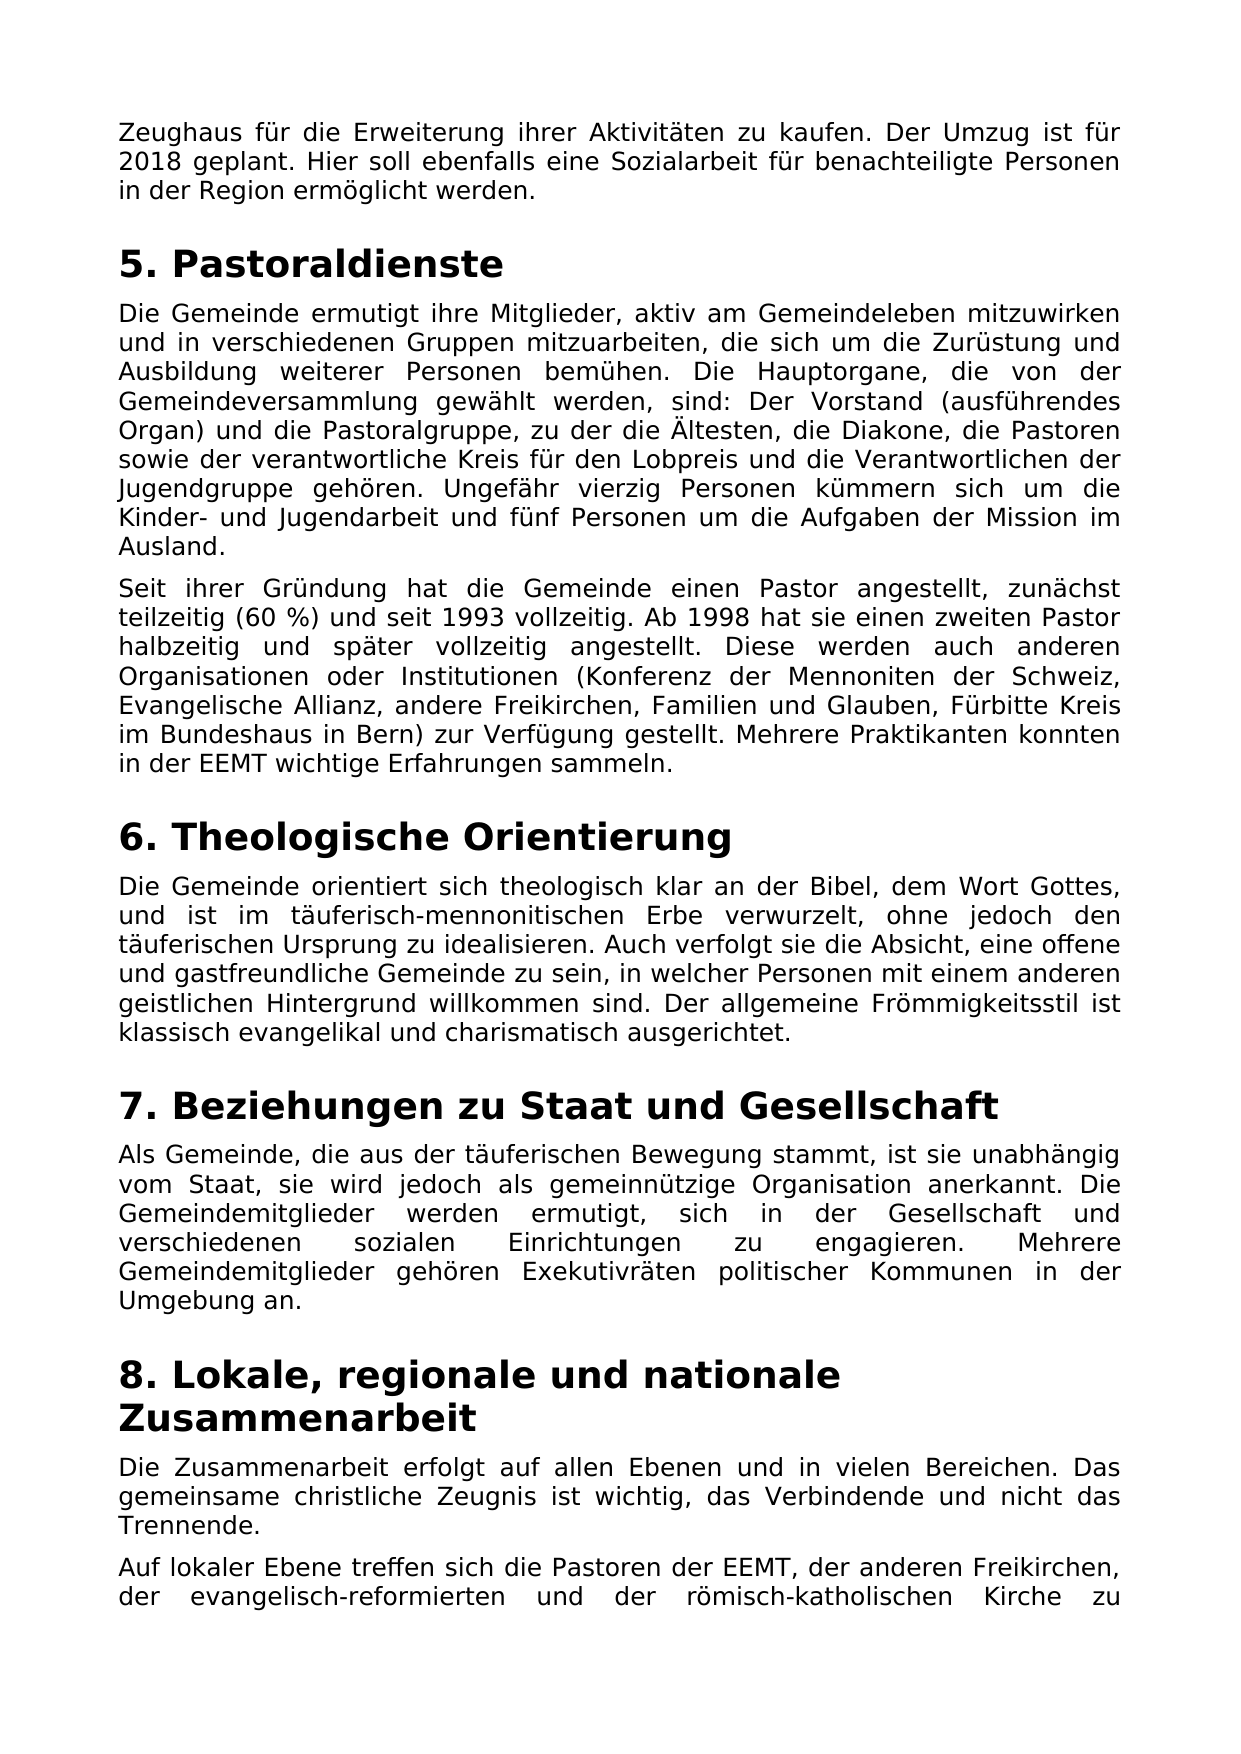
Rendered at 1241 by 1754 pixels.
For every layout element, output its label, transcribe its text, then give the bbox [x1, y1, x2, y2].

subtitle 6. Theologische Orientierung [118, 816, 1122, 859]
text Die Zusammenarbeit erfolgt auf allen Ebenen und in vielen Bereichen. Das gemeinsame christliche Zeugnis ist wichtig, das Verbindende und nicht das Trennende. [118, 1453, 1122, 1541]
subtitle 7. Beziehungen zu Staat und Gesellschaft [118, 1084, 1122, 1128]
text Die Gemeinde orientiert sich theologisch klar an der Bibel, dem Wort Gottes, und ist im täuferisch-mennonitischen Erbe verwurzelt, ohne jedoch den täuferischen Ursprung zu idealisieren. Auch verfolgt sie die Absicht, eine offene und gastfreundliche Gemeinde zu sein, in welcher Personen mit einem anderen geistlichen Hintergrund willkommen sind. Der allgemeine Frömmigkeitsstil ist klassisch evangelikal und charismatisch ausgerichtet. [118, 872, 1122, 1047]
text Als Gemeinde, die aus der täuferischen Bewegung stammt, ist sie unabhängig vom Staat, sie wird jedoch als gemeinnützige Organisation anerkannt. Die Gemeindemitglieder werden ermutigt, sich in der Gesellschaft und verschiedenen sozialen Einrichtungen zu engagieren. Mehrere Gemeindemitglieder gehören Exekutivräten politischer Kommunen in der Umgebung an. [118, 1141, 1122, 1316]
text Die Gemeinde ermutigt ihre Mitglieder, aktiv am Gemeindeleben mitzuwirken und in verschiedenen Gruppen mitzuarbeiten, die sich um die Zurüstung und Ausbildung weiterer Personen bemühen. Die Hauptorgane, die von der Gemeindeversammlung gewählt werden, sind: Der Vorstand (ausführendes Organ) und die Pastoralgruppe, zu der die Ältesten, die Diakone, die Pastoren sowie der verantwortliche Kreis für den Lobpreis und die Verantwortlichen der Jugendgruppe gehören. Ungefähr vierzig Personen kümmern sich um die Kinder- und Jugendarbeit und fünf Personen um die Aufgaben der Mission im Ausland. [118, 299, 1122, 562]
text Seit ihrer Gründung hat die Gemeinde einen Pastor angestellt, zunächst teilzeitig (60 %) und seit 1993 vollzeitig. Ab 1998 hat sie einen zweiten Pastor halbzeitig und später vollzeitig angestellt. Diese werden auch anderen Organisationen oder Institutionen (Konferenz der Mennoniten der Schweiz, Evangelische Allianz, andere Freikirchen, Familien und Glauben, Fürbitte Kreis im Bundeshaus in Bern) zur Verfügung gestellt. Mehrere Praktikanten konnten in der EEMT wichtige Erfahrungen sammeln. [118, 574, 1122, 778]
text Auf lokaler Ebene treffen sich die Pastoren der EEMT, der anderen Freikirchen, der evangelisch-reformierten und der römisch-katholischen Kirche zu [118, 1553, 1122, 1611]
text Zeughaus für die Erweiterung ihrer Aktivitäten zu kaufen. Der Umzug ist für 2018 geplant. Hier soll ebenfalls eine Sozialarbeit für benachteiligte Personen in der Region ermöglicht werden. [118, 118, 1122, 206]
subtitle 5. Pastoraldienste [118, 243, 1122, 287]
subtitle 8. Lokale, regionale und nationale Zusammenarbeit [118, 1353, 1122, 1441]
